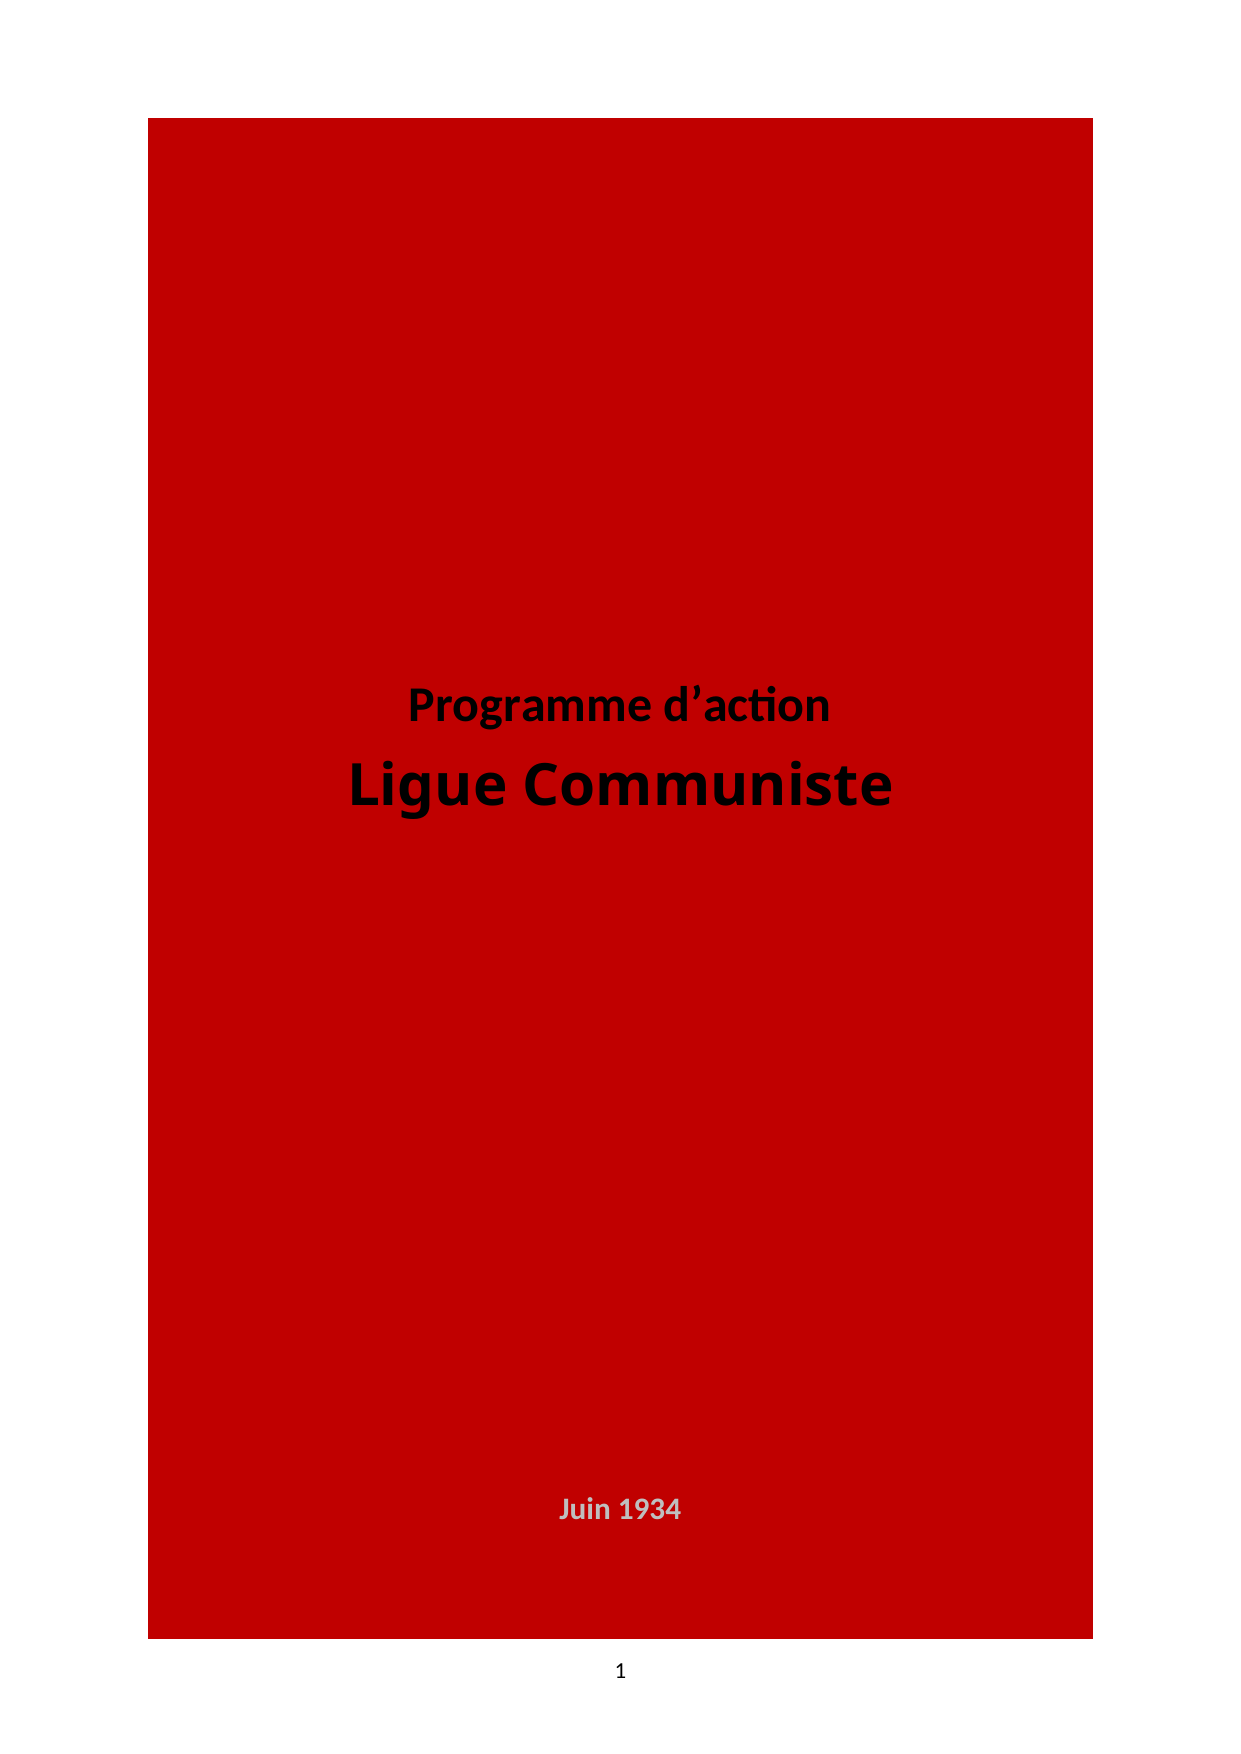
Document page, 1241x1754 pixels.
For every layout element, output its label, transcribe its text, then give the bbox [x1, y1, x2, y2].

table_header Programme d’action Ligue Communiste Juin 1934 [148, 118, 1093, 1639]
